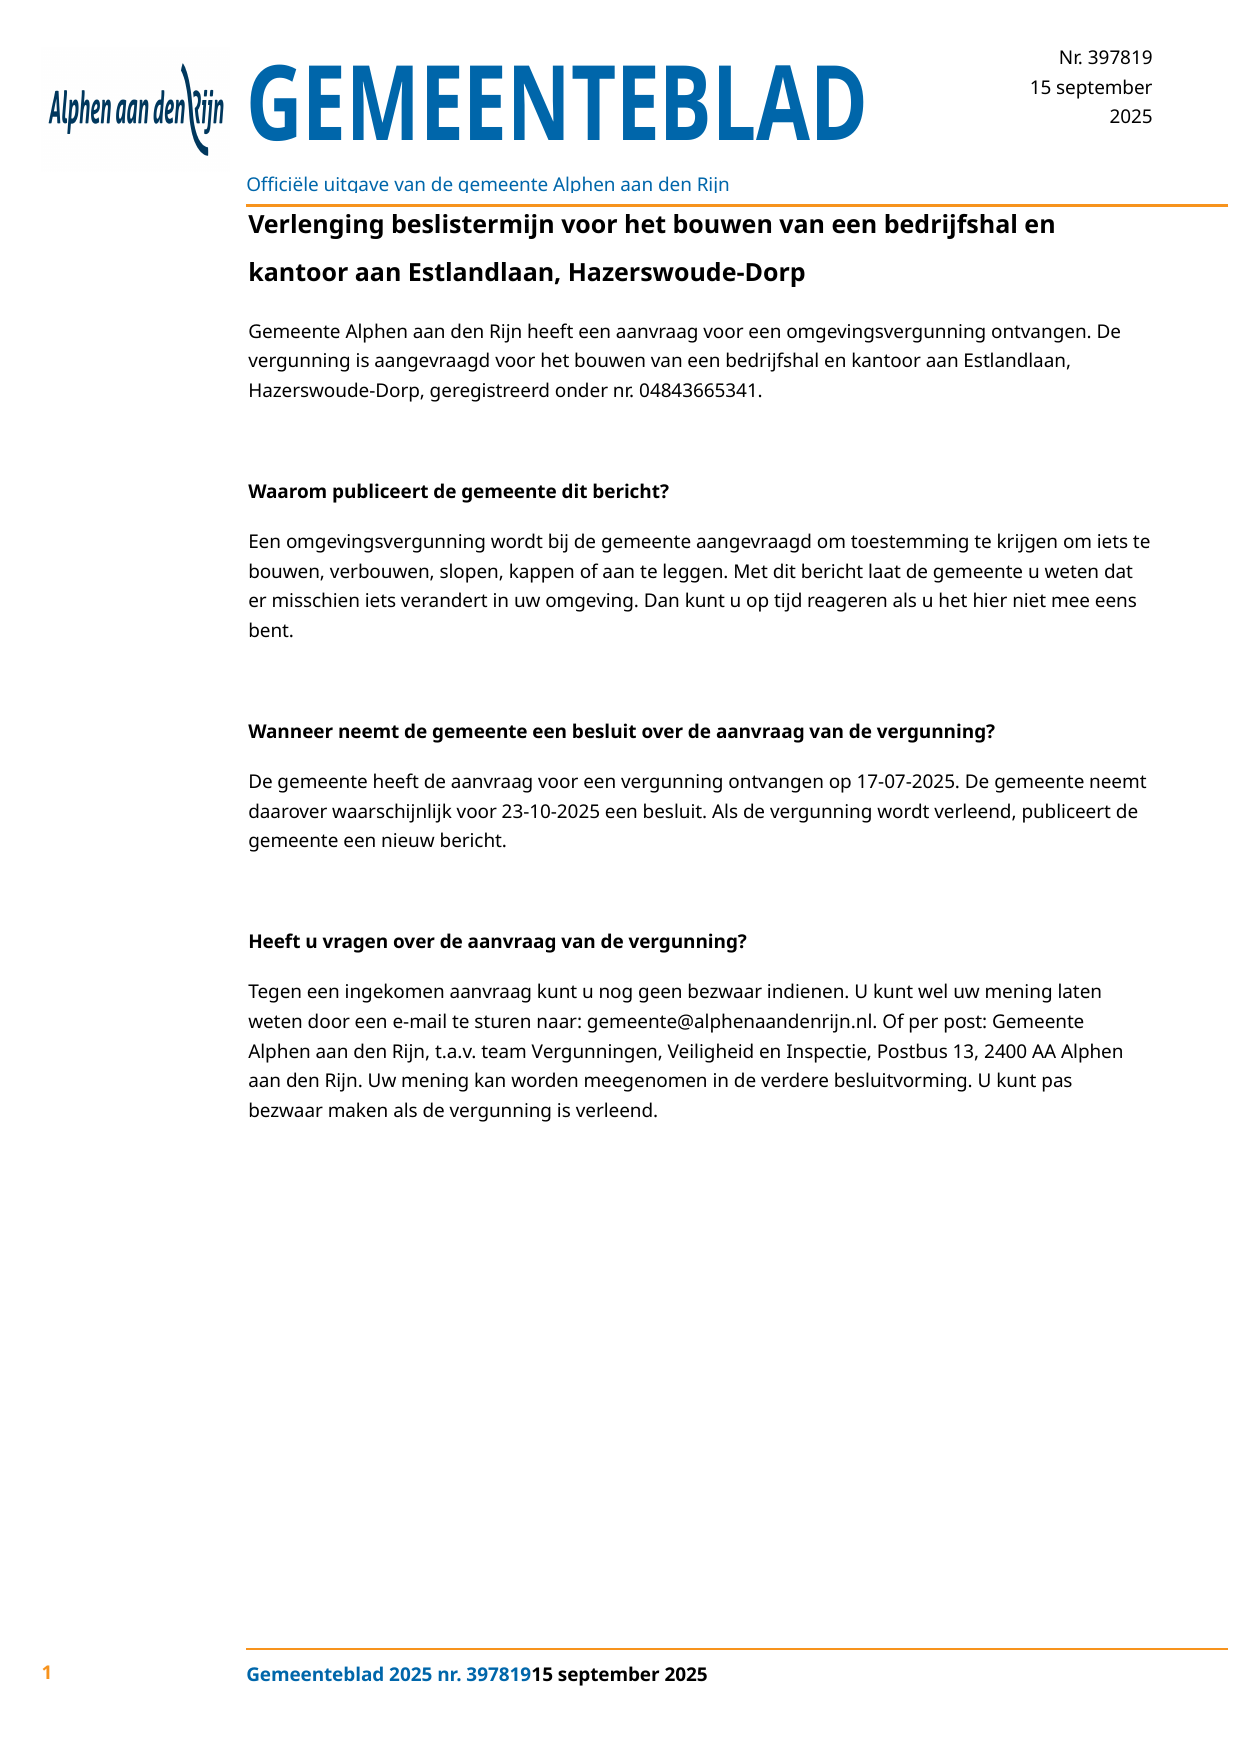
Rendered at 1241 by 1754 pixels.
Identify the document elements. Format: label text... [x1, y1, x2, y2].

text De gemeente heeft de aanvraag voor een vergunning ontvangen op 17-07-2025. De gemeente neemt daarover waarschijnlijk voor 23-10-2025 een besluit. Als de vergunning wordt verleend, publiceert de gemeente een nieuw bericht. [248, 768, 1152, 853]
text Waarom publiceert de gemeente dit bericht? [248, 478, 1152, 504]
text Tegen een ingekomen aanvraag kunt u nog geen bezwaar indienen. U kunt wel uw mening laten weten door een e-mail te sturen naar: gemeente@alphenaandenrijn.nl. Of per post: Gemeente Alphen aan den Rijn, t.a.v. team Vergunningen, Veiligheid en Inspectie, Postbus 13, 2400 AA Alphen aan den Rijn. Uw mening kan worden meegenomen in de verdere besluitvorming. U kunt pas bezwaar maken als de vergunning is verleend. [248, 979, 1152, 1123]
picture [41, 47, 231, 172]
text Een omgevingsvergunning wordt bij de gemeente aangevraagd om toestemming te krijgen om iets te bouwen, verbouwen, slopen, kappen of aan te leggen. Met dit bericht laat de gemeente u weten dat er misschien iets verandert in uw omgeving. Dan kunt u op tijd reageren als u het hier niet mee eens bent. [248, 528, 1152, 643]
text Gemeente Alphen aan den Rijn heeft een aanvraag voor een omgevingsvergunning ontvangen. De vergunning is aangevraagd voor het bouwen van een bedrijfshal en kantoor aan Estlandlaan, Hazerswoude-Dorp, geregistreerd onder nr. 04843665341. [248, 318, 1152, 403]
text Verlenging beslistermijn voor het bouwen van een bedrijfshal en kantoor aan Estlandlaan, Hazerswoude-Dorp [248, 207, 1152, 288]
text Wanneer neemt de gemeente een besluit over de aanvraag van de vergunning? [248, 718, 1152, 744]
text Heeft u vragen over de aanvraag van de vergunning? [248, 928, 1152, 954]
